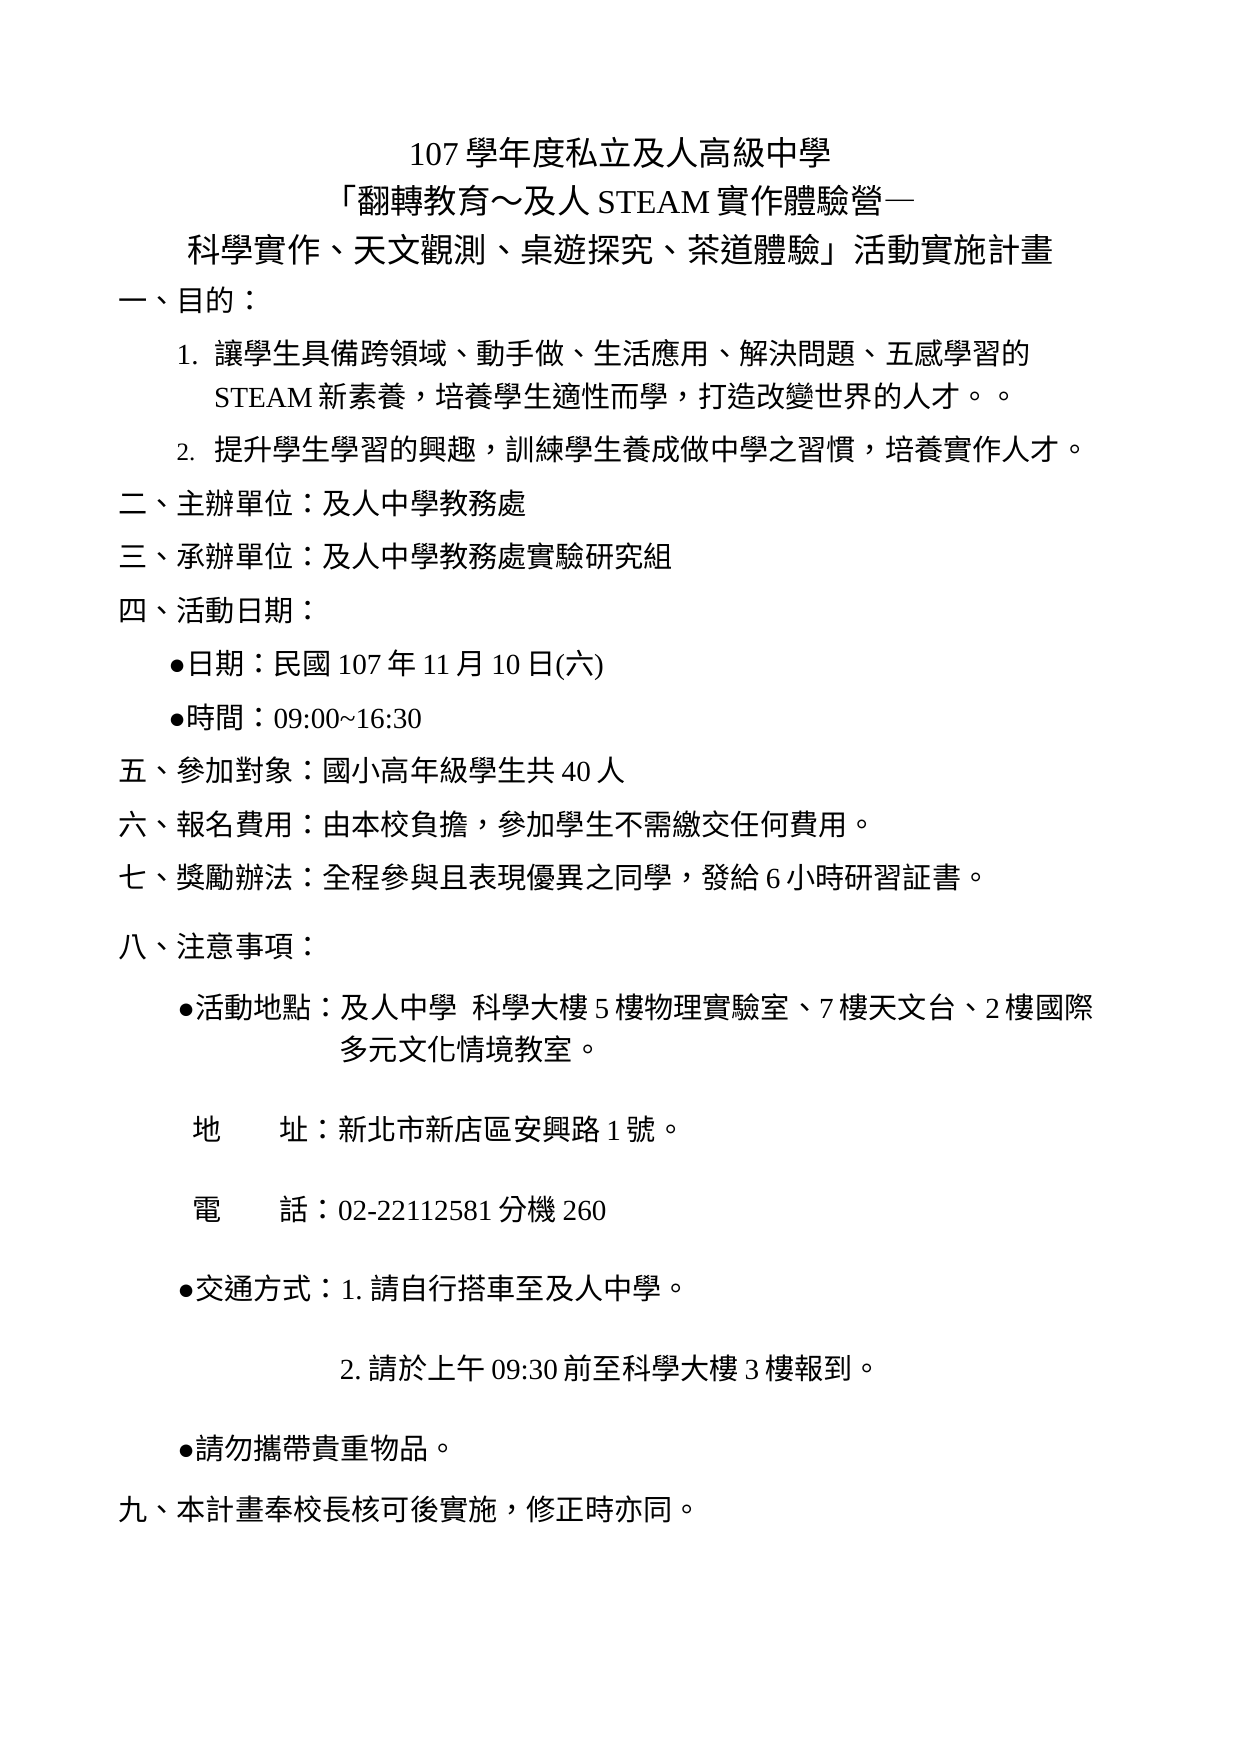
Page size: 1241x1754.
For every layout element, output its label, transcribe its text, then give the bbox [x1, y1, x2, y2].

text 一、目的： [118, 277, 1122, 319]
text ●請勿攜帶貴重物品。 [118, 1425, 1122, 1468]
text 五、參加對象：國小高年級學生共40人 [118, 748, 1122, 790]
text 電 話：02-22112581分機260 [192, 1186, 1122, 1228]
text 七、獎勵辦法：全程參與且表現優異之同學，發給6小時研習証書。 [118, 855, 1122, 897]
text 科學實作、天文觀測、桌遊探究、茶道體驗」活動實施計畫 [118, 223, 1122, 272]
text 六、報名費用：由本校負擔，參加學生不需繳交任何費用。 [118, 801, 1122, 844]
text 九、本計畫奉校長核可後實施，修正時亦同。 [118, 1486, 1122, 1529]
text 三、承辦單位：及人中學教務處實驗研究組 [118, 534, 1122, 576]
text ●時間：09:00~16:30 [168, 694, 1122, 737]
list 提升學生學習的興趣，訓練學生養成做中學之習慣，培養實作人才。 [176, 427, 1122, 469]
list 讓學生具備跨領域、動手做、生活應用、解決問題、五感學習的STEAM新素養，培養學生適性而學，打造改變世界的人才。。 [176, 331, 1122, 415]
text 地 址：新北市新店區安興路1號。 [192, 1106, 1122, 1148]
text ●交通方式：1. 請自行搭車至及人中學。 [118, 1266, 1122, 1308]
text 「翻轉教育～及人STEAM實作體驗營— [118, 175, 1122, 223]
text 107學年度私立及人高級中學 [118, 127, 1122, 175]
text ●日期：民國107年11月10日(六) [168, 641, 1122, 683]
text 四、活動日期： [118, 587, 1122, 629]
text 八、注意事項： [118, 903, 1122, 965]
text 2. 請於上午09:30前至科學大樓3樓報到。 [293, 1346, 1122, 1388]
text 二、主辦單位：及人中學教務處 [118, 480, 1122, 522]
text ●活動地點：及人中學 科學大樓5樓物理實驗室、7樓天文台、2樓國際多元文化情境教室。 [177, 984, 1122, 1069]
